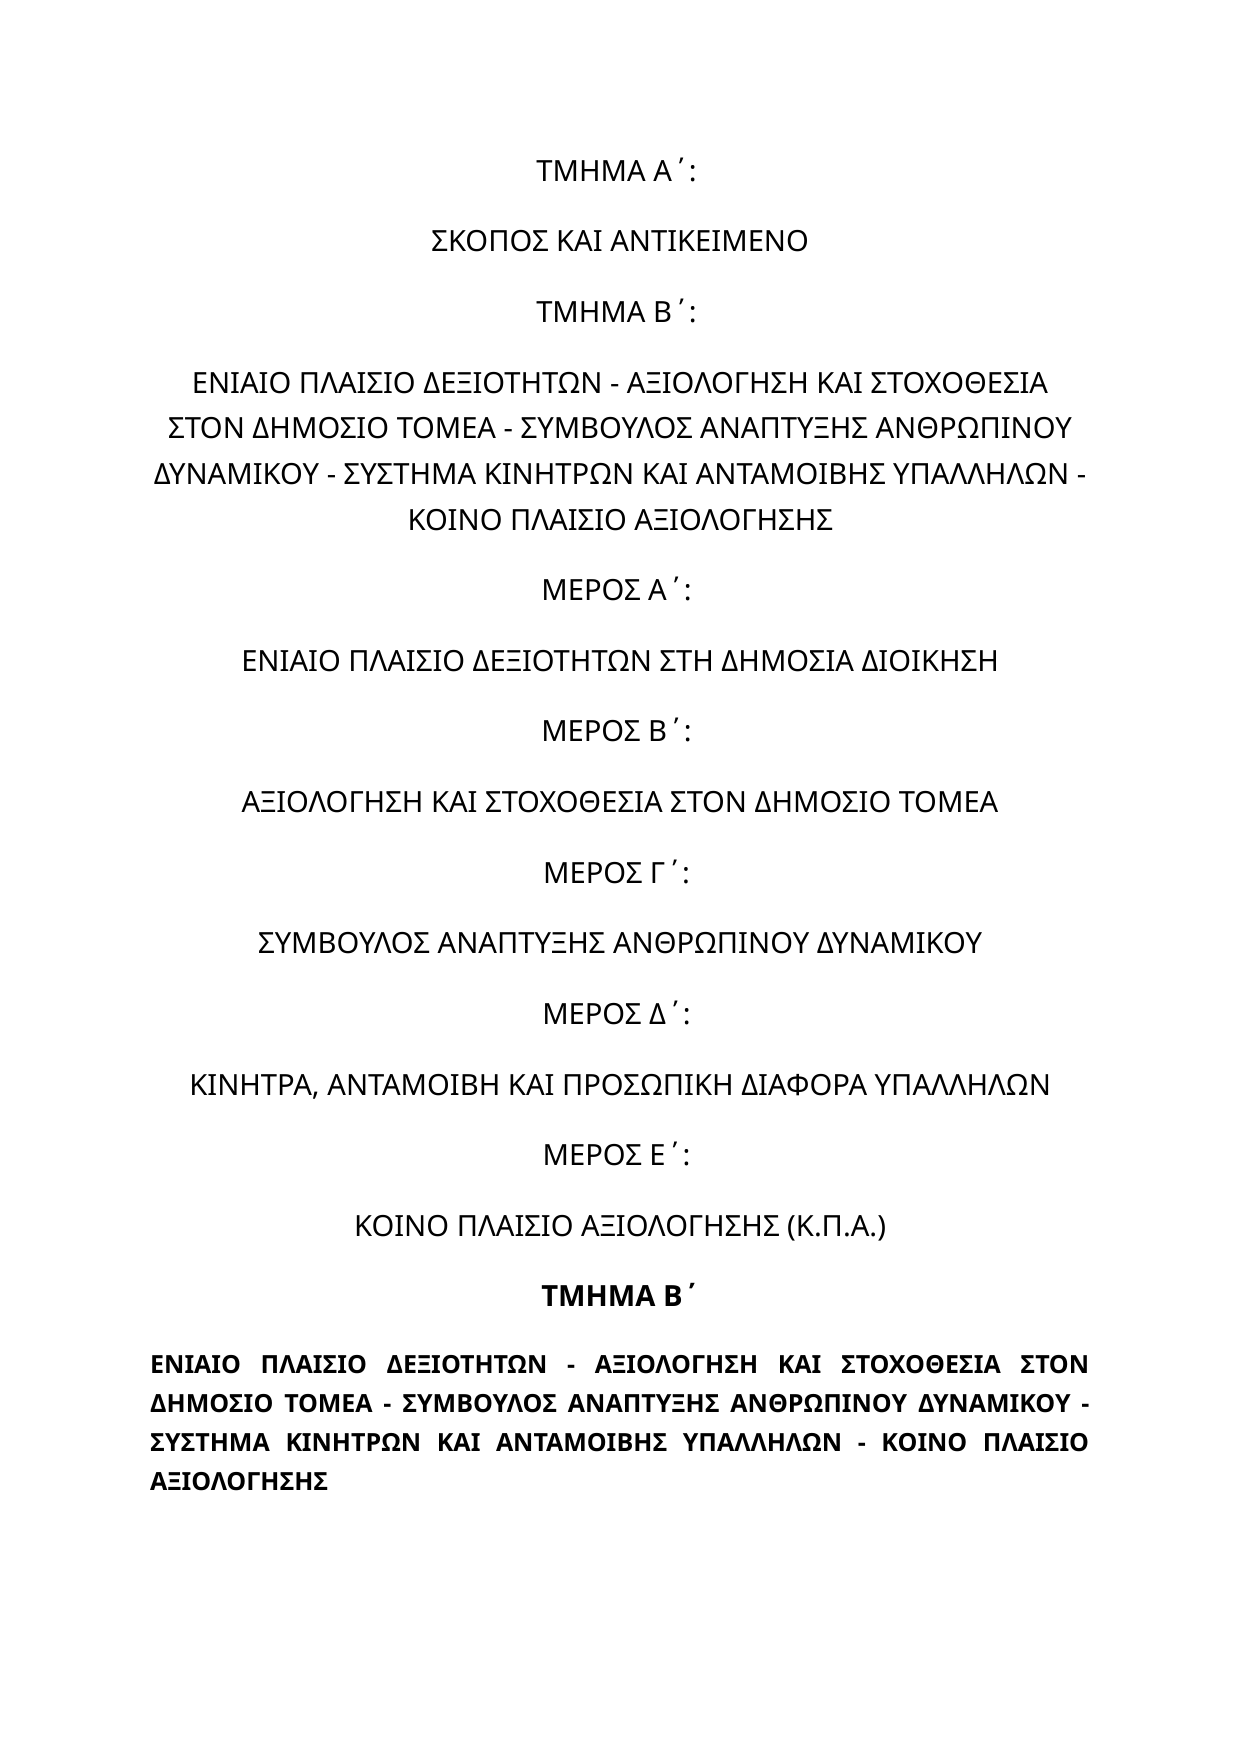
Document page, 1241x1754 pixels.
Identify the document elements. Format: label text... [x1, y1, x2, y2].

subtitle ΚΟΙΝΟ ΠΛΑΙΣΙΟ ΑΞΙΟΛΟΓΗΣΗΣ (Κ.Π.Α.) [150, 1205, 1090, 1245]
subtitle ΑΞΙΟΛΟΓΗΣΗ ΚΑΙ ΣΤΟΧΟΘΕΣΙΑ ΣΤΟΝ ΔΗΜΟΣΙΟ ΤΟΜΕΑ [150, 781, 1090, 821]
subtitle ΜΕΡΟΣ Δ΄: [150, 993, 1090, 1033]
subtitle ΣΚΟΠΟΣ ΚΑΙ ΑΝΤΙΚΕΙΜΕΝΟ [150, 221, 1090, 260]
subtitle ΜΕΡΟΣ Β΄: [150, 711, 1090, 750]
subtitle ΕΝΙΑΙΟ ΠΛΑΙΣΙΟ ΔΕΞΙΟΤΗΤΩΝ - ΑΞΙΟΛΟΓΗΣΗ ΚΑΙ ΣΤΟΧΟΘΕΣΙΑ ΣΤΟΝ ΔΗΜΟΣΙΟ ΤΟΜΕΑ - ΣΥΜΒΟΥΛΟΣ ΑΝΑΠΤΥΞΗΣ ΑΝΘΡΩΠΙΝΟΥ ΔΥΝΑΜΙΚΟΥ - ΣΥΣΤΗΜΑ ΚΙΝΗΤΡΩΝ ΚΑΙ ΑΝΤΑΜΟΙΒΗΣ ΥΠΑΛΛΗΛΩΝ - ΚΟΙΝΟ ΠΛΑΙΣΙΟ ΑΞΙΟΛΟΓΗΣΗΣ [150, 362, 1090, 538]
subtitle ΚΙΝΗΤΡΑ, ΑΝΤΑΜΟΙΒΗ ΚΑΙ ΠΡΟΣΩΠΙΚΗ ΔΙΑΦΟΡΑ ΥΠΑΛΛΗΛΩΝ [150, 1064, 1090, 1103]
subtitle ΤΜΗΜΑ Α΄: [150, 150, 1090, 190]
subtitle ΣΥΜΒΟΥΛΟΣ ΑΝΑΠΤΥΞΗΣ ΑΝΘΡΩΠΙΝΟΥ ΔΥΝΑΜΙΚΟΥ [150, 922, 1090, 962]
subtitle ΜΕΡΟΣ Α΄: [150, 569, 1090, 609]
subtitle ΤΜΗΜΑ Β΄ [150, 1276, 1090, 1315]
subtitle ΜΕΡΟΣ Ε΄: [150, 1134, 1090, 1174]
subtitle ΜΕΡΟΣ Γ΄: [150, 852, 1090, 892]
subtitle ΤΜΗΜΑ Β΄: [150, 291, 1090, 331]
text ΕΝΙΑΙΟ ΠΛΑΙΣΙΟ ΔΕΞΙΟΤΗΤΩΝ - ΑΞΙΟΛΟΓΗΣΗ ΚΑΙ ΣΤΟΧΟΘΕΣΙΑ ΣΤΟΝ ΔΗΜΟΣΙΟ ΤΟΜΕΑ - ΣΥΜΒΟΥΛΟΣ ΑΝΑΠΤΥΞΗΣ ΑΝΘΡΩΠΙΝΟΥ ΔΥΝΑΜΙΚΟΥ - ΣΥΣΤΗΜΑ ΚΙΝΗΤΡΩΝ ΚΑΙ ΑΝΤΑΜΟΙΒΗΣ ΥΠΑΛΛΗΛΩΝ - ΚΟΙΝΟ ΠΛΑΙΣΙΟ ΑΞΙΟΛΟΓΗΣΗΣ [150, 1346, 1090, 1498]
subtitle ΕΝΙΑΙΟ ΠΛΑΙΣΙΟ ΔΕΞΙΟΤΗΤΩΝ ΣΤΗ ΔΗΜΟΣΙΑ ΔΙΟΙΚΗΣΗ [150, 640, 1090, 680]
